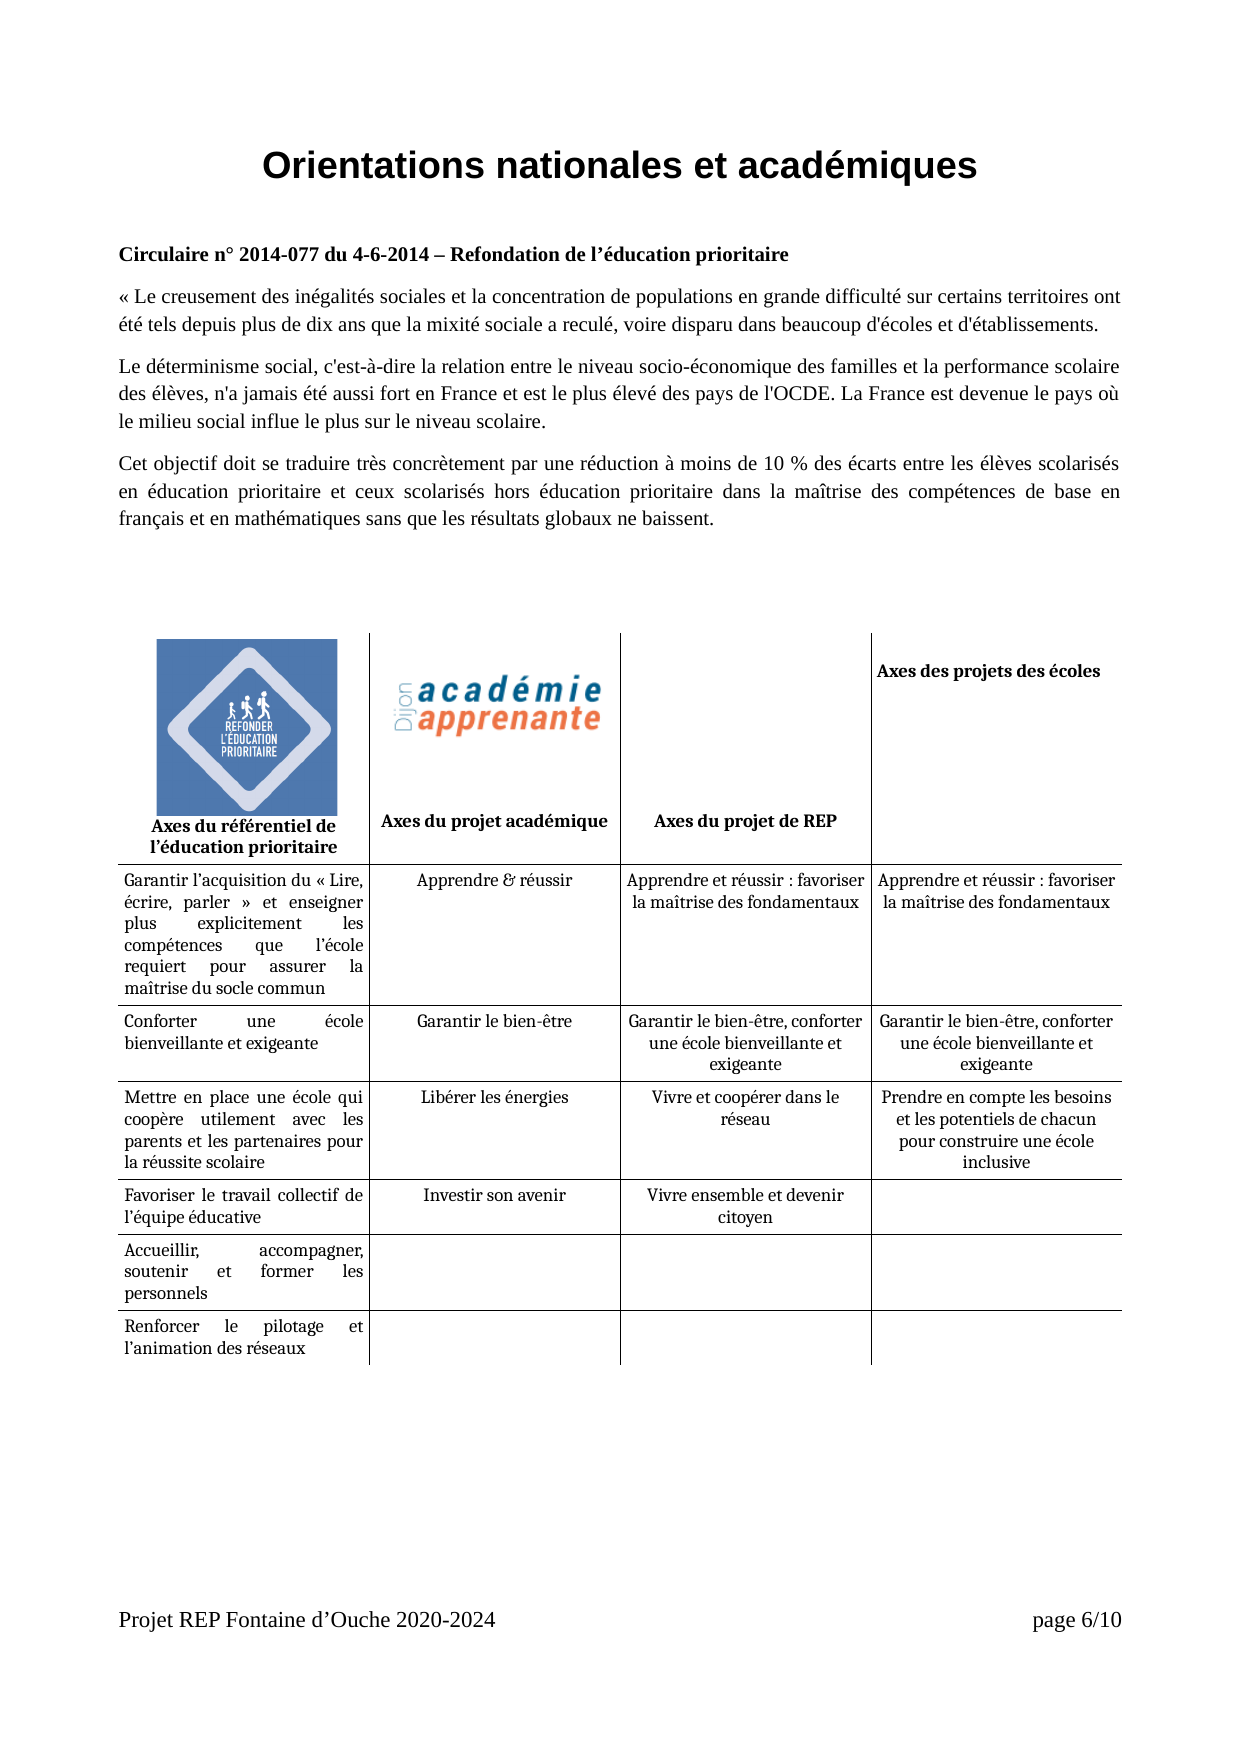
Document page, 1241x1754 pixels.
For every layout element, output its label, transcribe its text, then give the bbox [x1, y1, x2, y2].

table_cell Prendre en compte les besoins et les potentiels de chacun pour construire une école inclusive [872, 1082, 1122, 1179]
table_cell Vivre ensemble et devenir citoyen [621, 1180, 871, 1234]
table_cell Apprendre et réussir : favoriser la maîtrise des fondamentaux [621, 865, 871, 1005]
table_cell Garantir le bien-être, conforter une école bienveillante et exigeante [872, 1006, 1122, 1081]
picture [156, 639, 338, 816]
table_cell Renforcer le pilotage et l’animation des réseaux [118, 1311, 369, 1364]
picture [388, 673, 609, 742]
table_cell Vivre et coopérer dans le réseau [621, 1082, 871, 1179]
table_cell [872, 1235, 1122, 1310]
table_cell Apprendre & réussir [370, 865, 620, 1005]
table_cell Garantir l’acquisition du « Lire, écrire, parler » et enseigner plus explicitement les compétences que l’école requiert pour assurer la maîtrise du socle commun [118, 865, 369, 1005]
text Cet objectif doit se traduire très concrètement par une réduction à moins de 10 % des écarts entre les élèves scolarisés en éducation prioritaire et ceux scolarisés hors éducation prioritaire dans la maîtrise des compétences de base en français et en mathématiques sans que les résultats globaux ne baissent. [118, 451, 1122, 530]
table_cell Garantir le bien-être, conforter une école bienveillante et exigeante [621, 1006, 871, 1081]
table_header Axes du projet académique [370, 633, 620, 864]
text Circulaire n° 2014-077 du 4-6-2014 – Refondation de l’éducation prioritaire [118, 242, 1122, 266]
table_cell [370, 1235, 620, 1310]
table_header Axes du référentiel de l’éducation prioritaire [118, 633, 369, 864]
table_cell [621, 1235, 871, 1310]
table_cell Favoriser le travail collectif de l’équipe éducative [118, 1180, 369, 1234]
table_cell Investir son avenir [370, 1180, 620, 1234]
table_header Axes du projet de REP [621, 633, 871, 864]
table_cell Conforter une école bienveillante et exigeante [118, 1006, 369, 1081]
text Le déterminisme social, c'est-à-dire la relation entre le niveau socio-économique des familles et la performance scolaire des élèves, n'a jamais été aussi fort en France et est le plus élevé des pays de l'OCDE. La France est devenue le pays où le milieu social influe le plus sur le niveau scolaire. [118, 354, 1122, 433]
table_cell [872, 1180, 1122, 1234]
table_cell Libérer les énergies [370, 1082, 620, 1179]
table_cell Garantir le bien-être [370, 1006, 620, 1081]
table_cell Accueillir, accompagner, soutenir et former les personnels [118, 1235, 369, 1310]
table_cell [370, 1311, 620, 1364]
table_cell [872, 1311, 1122, 1364]
text « Le creusement des inégalités sociales et la concentration de populations en grande difficulté sur certains territoires ont été tels depuis plus de dix ans que la mixité sociale a reculé, voire disparu dans beaucoup d'écoles et d'établissements. [118, 284, 1122, 336]
table_cell Apprendre et réussir : favoriser la maîtrise des fondamentaux [872, 865, 1122, 1005]
subtitle Orientations nationales et académiques [118, 143, 1122, 187]
table_cell Mettre en place une école qui coopère utilement avec les parents et les partenaires pour la réussite scolaire [118, 1082, 369, 1179]
table_cell [621, 1311, 871, 1364]
table_header Axes des projets des écoles [872, 633, 1122, 864]
